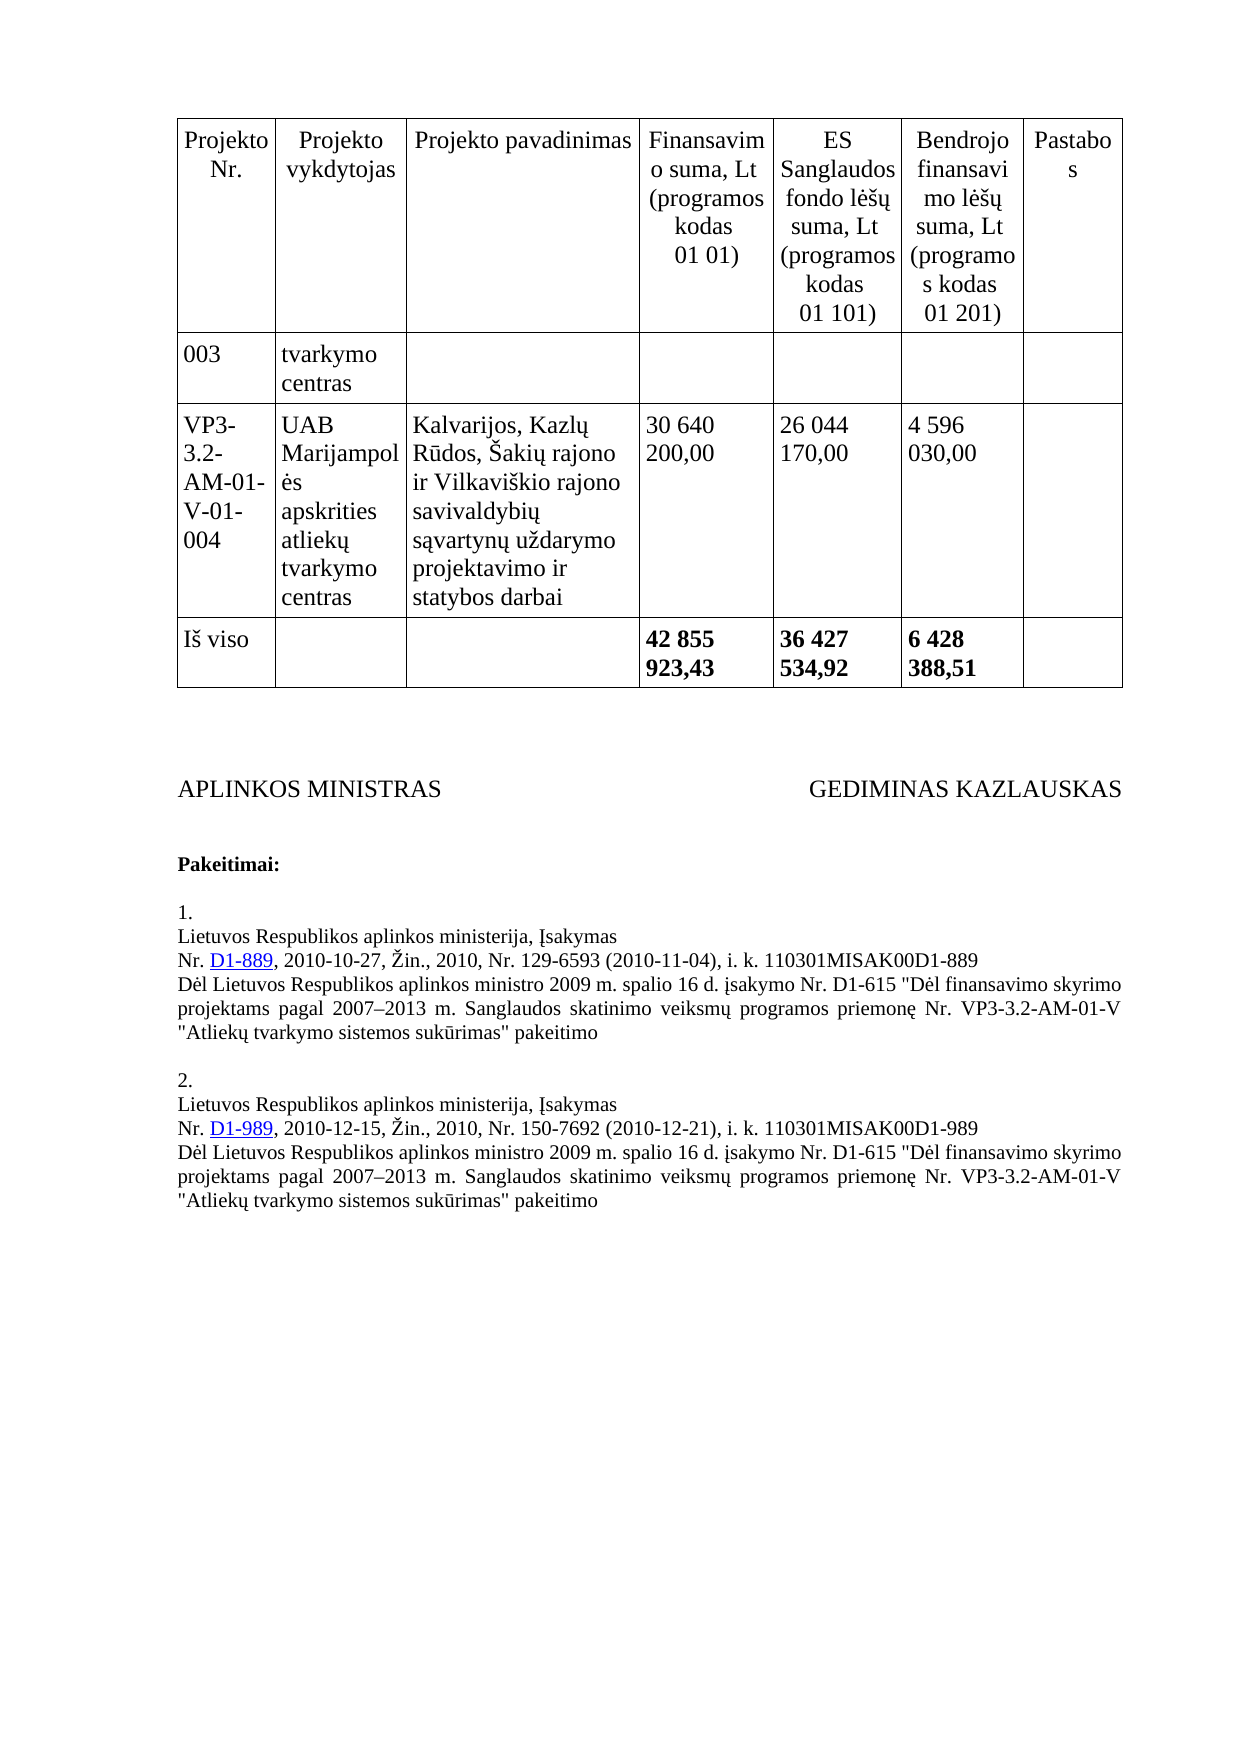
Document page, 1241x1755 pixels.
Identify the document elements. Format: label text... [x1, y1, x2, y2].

text Nr. D1-889, 2010-10-27, Žin., 2010, Nr. 129-6593 (2010-11-04), i. k. 110301MISAK00D1-889 [177, 948, 1122, 972]
table_cell [1024, 333, 1122, 403]
table_header ES Sanglaudos fondo lėšų suma, Lt (programos kodas 01 101) [774, 119, 901, 332]
table_cell 4 596 030,00 [902, 404, 1023, 617]
text Aplinkos ministras Gediminas Kazlauskas [177, 774, 1122, 803]
text Dėl Lietuvos Respublikos aplinkos ministro 2009 m. spalio 16 d. įsakymo Nr. D1-615 "Dėl finansavimo skyrimo projektams pagal 2007–2013 m. Sanglaudos skatinimo veiksmų programos priemonę Nr. VP3-3.2-AM-01-V "Atliekų tvarkymo sistemos sukūrimas" pakeitimo [177, 1140, 1122, 1212]
table_cell [407, 333, 639, 403]
table_header Projekto Nr. [178, 119, 275, 332]
table_header Pastabos [1024, 119, 1122, 332]
table_cell VP3-3.2-AM-01-V-01-004 [178, 404, 275, 617]
text Pakeitimai: [177, 851, 1122, 876]
text 2. [177, 1068, 1122, 1092]
table_cell 6 428 388,51 [902, 618, 1023, 687]
text Lietuvos Respublikos aplinkos ministerija, Įsakymas [177, 924, 1122, 948]
text Dėl Lietuvos Respublikos aplinkos ministro 2009 m. spalio 16 d. įsakymo Nr. D1-615 "Dėl finansavimo skyrimo projektams pagal 2007–2013 m. Sanglaudos skatinimo veiksmų programos priemonę Nr. VP3-3.2-AM-01-V "Atliekų tvarkymo sistemos sukūrimas" pakeitimo [177, 972, 1122, 1044]
table_cell 30 640 200,00 [640, 404, 773, 617]
table_cell Kalvarijos, Kazlų Rūdos, Šakių rajono ir Vilkaviškio rajono savivaldybių sąvartynų uždarymo projektavimo ir statybos darbai [407, 404, 639, 617]
text 1. [177, 899, 1122, 924]
table_header Projekto vykdytojas [276, 119, 406, 332]
table_cell Iš viso [178, 618, 275, 687]
table_cell [774, 333, 901, 403]
table_header Projekto pavadinimas [407, 119, 639, 332]
table_cell [1024, 618, 1122, 687]
table_cell 42 855 923,43 [640, 618, 773, 687]
table_cell 36 427 534,92 [774, 618, 901, 687]
text Nr. D1-989, 2010-12-15, Žin., 2010, Nr. 150-7692 (2010-12-21), i. k. 110301MISAK00D1-989 [177, 1116, 1122, 1140]
table_cell [902, 333, 1023, 403]
table_cell [1024, 404, 1122, 617]
table_header Finansavimo suma, Lt (programos kodas 01 01) [640, 119, 773, 332]
table_cell [407, 618, 639, 687]
table_cell tvarkymo centras [276, 333, 406, 403]
table_header Bendrojo finansavimo lėšų suma, Lt (programos kodas 01 201) [902, 119, 1023, 332]
text Lietuvos Respublikos aplinkos ministerija, Įsakymas [177, 1092, 1122, 1116]
table_cell [276, 618, 406, 687]
table_cell UAB Marijampolės apskrities atliekų tvarkymo centras [276, 404, 406, 617]
table_cell 003 [178, 333, 275, 403]
table_cell [640, 333, 773, 403]
table_cell 26 044 170,00 [774, 404, 901, 617]
